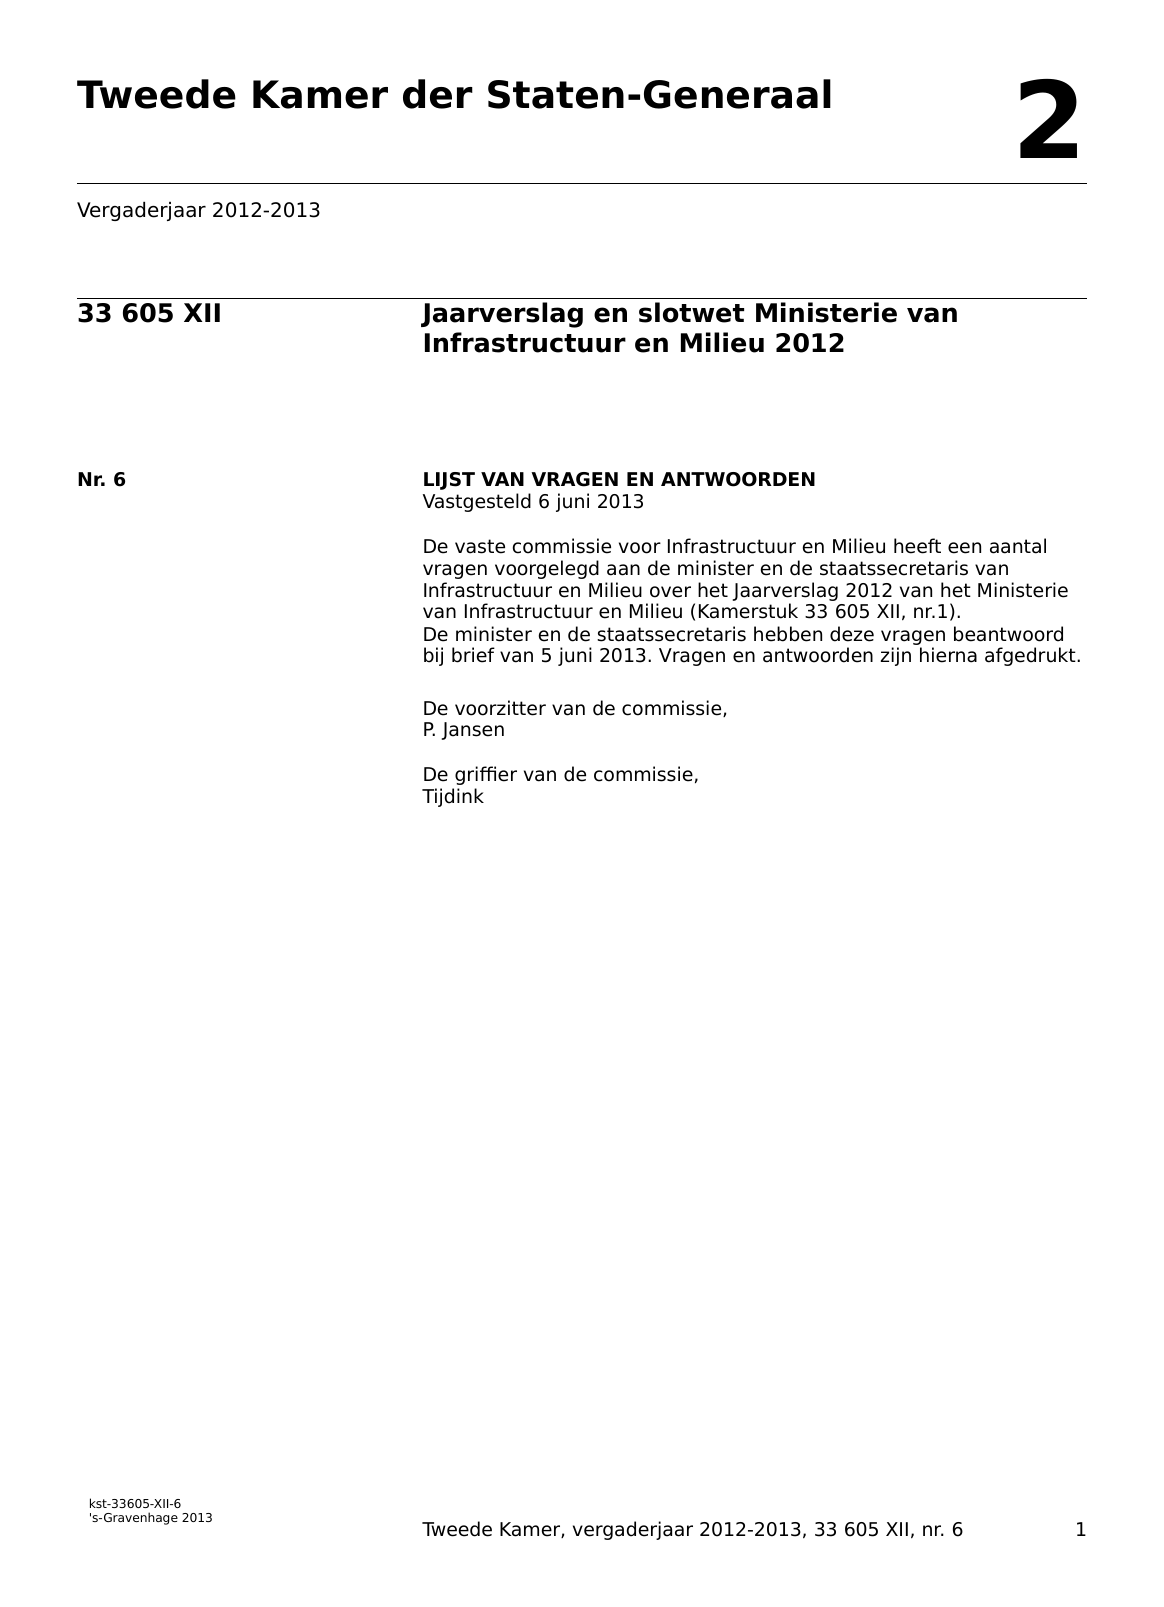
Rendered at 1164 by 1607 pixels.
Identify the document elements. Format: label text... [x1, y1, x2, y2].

table_header 2 [886, 59, 1087, 183]
table_header Tweede Kamer der Staten-Generaal [77, 59, 886, 183]
text De griffier van de commissie, Tijdink [422, 763, 1087, 807]
table_cell Vergaderjaar 2012-2013 [77, 184, 1087, 298]
subtitle Nr. 6 LIJST VAN VRAGEN EN ANTWOORDEN [77, 469, 1087, 491]
text De minister en de staatssecretaris hebben deze vragen beantwoord bij brief van 5 juni 2013. Vragen en antwoorden zijn hierna afgedrukt. [422, 623, 1087, 667]
text De voorzitter van de commissie, P. Jansen [422, 697, 1087, 741]
text 's-Gravenhage 2013 [88, 1511, 323, 1525]
text kst-33605-XII-6 [88, 1497, 323, 1511]
text De vaste commissie voor Infrastructuur en Milieu heeft een aantal vragen voorgelegd aan de minister en de staatssecretaris van Infrastructuur en Milieu over het Jaarverslag 2012 van het Ministerie van Infrastructuur en Milieu (Kamerstuk 33 605 XII, nr.1). [422, 536, 1087, 623]
subtitle 33 605 XII Jaarverslag en slotwet Ministerie van Infrastructuur en Milieu 2012 [77, 299, 1087, 358]
text Vastgesteld 6 juni 2013 [422, 491, 1087, 513]
